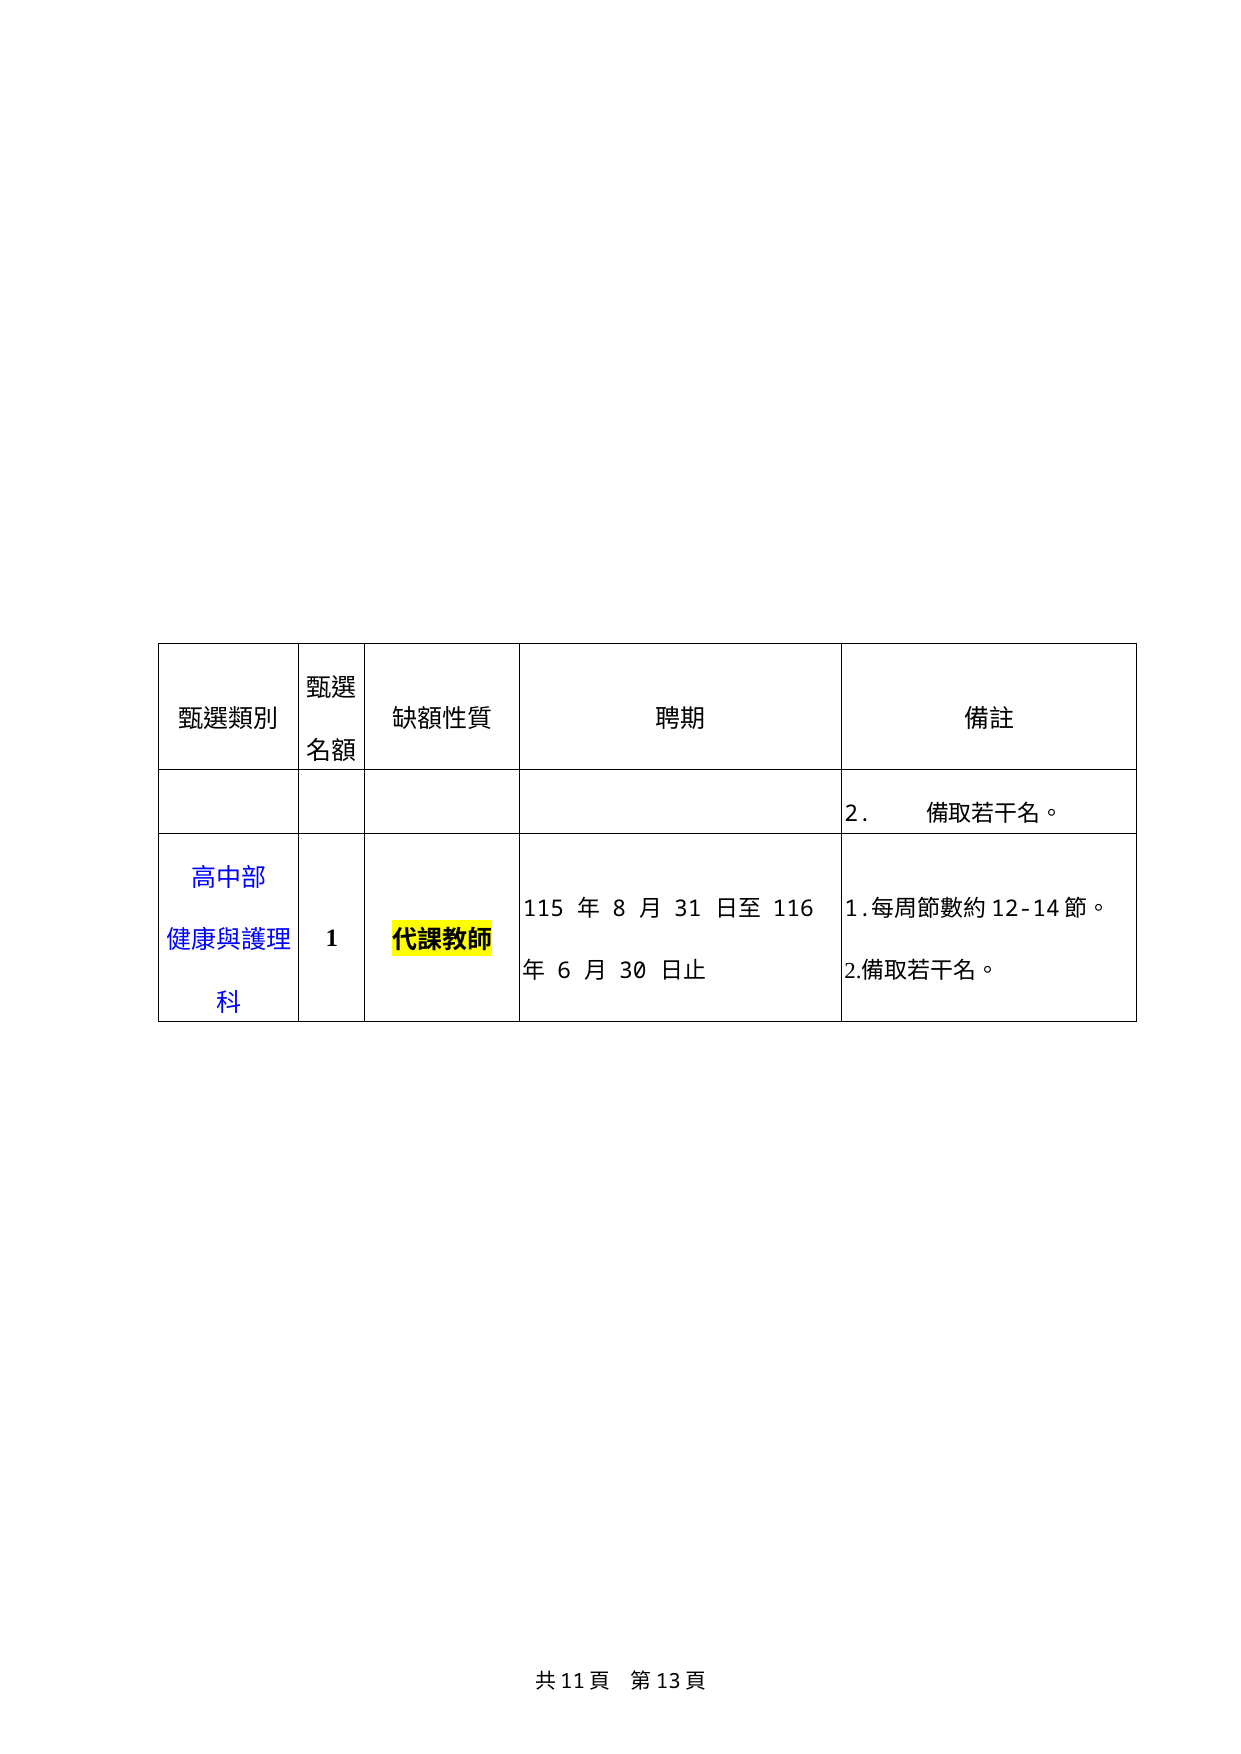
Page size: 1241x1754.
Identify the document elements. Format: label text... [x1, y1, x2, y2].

table_cell 代課教師 [365, 834, 519, 1021]
table_header 備註 [842, 644, 1136, 769]
table_cell [299, 770, 364, 833]
table_header 缺額性質 [365, 644, 519, 769]
table_cell 1.每周節數約12-14節。 2.備取若干名。 [842, 834, 1136, 1021]
table_cell [159, 770, 298, 833]
table_header 聘期 [520, 644, 841, 769]
table_cell 高中部 健康與護理科 [159, 834, 298, 1021]
table_cell [520, 770, 841, 833]
table_header 甄選名額 [299, 644, 364, 769]
table_header 甄選類別 [159, 644, 298, 769]
table_cell [365, 770, 519, 833]
table_cell 115 年 8 月 31 日至 116 年 6 月 30 日止 [520, 834, 841, 1021]
table_cell 1 [299, 834, 364, 1021]
table_cell 每周節數約10-12節。 備取若干名。 [842, 770, 1136, 833]
